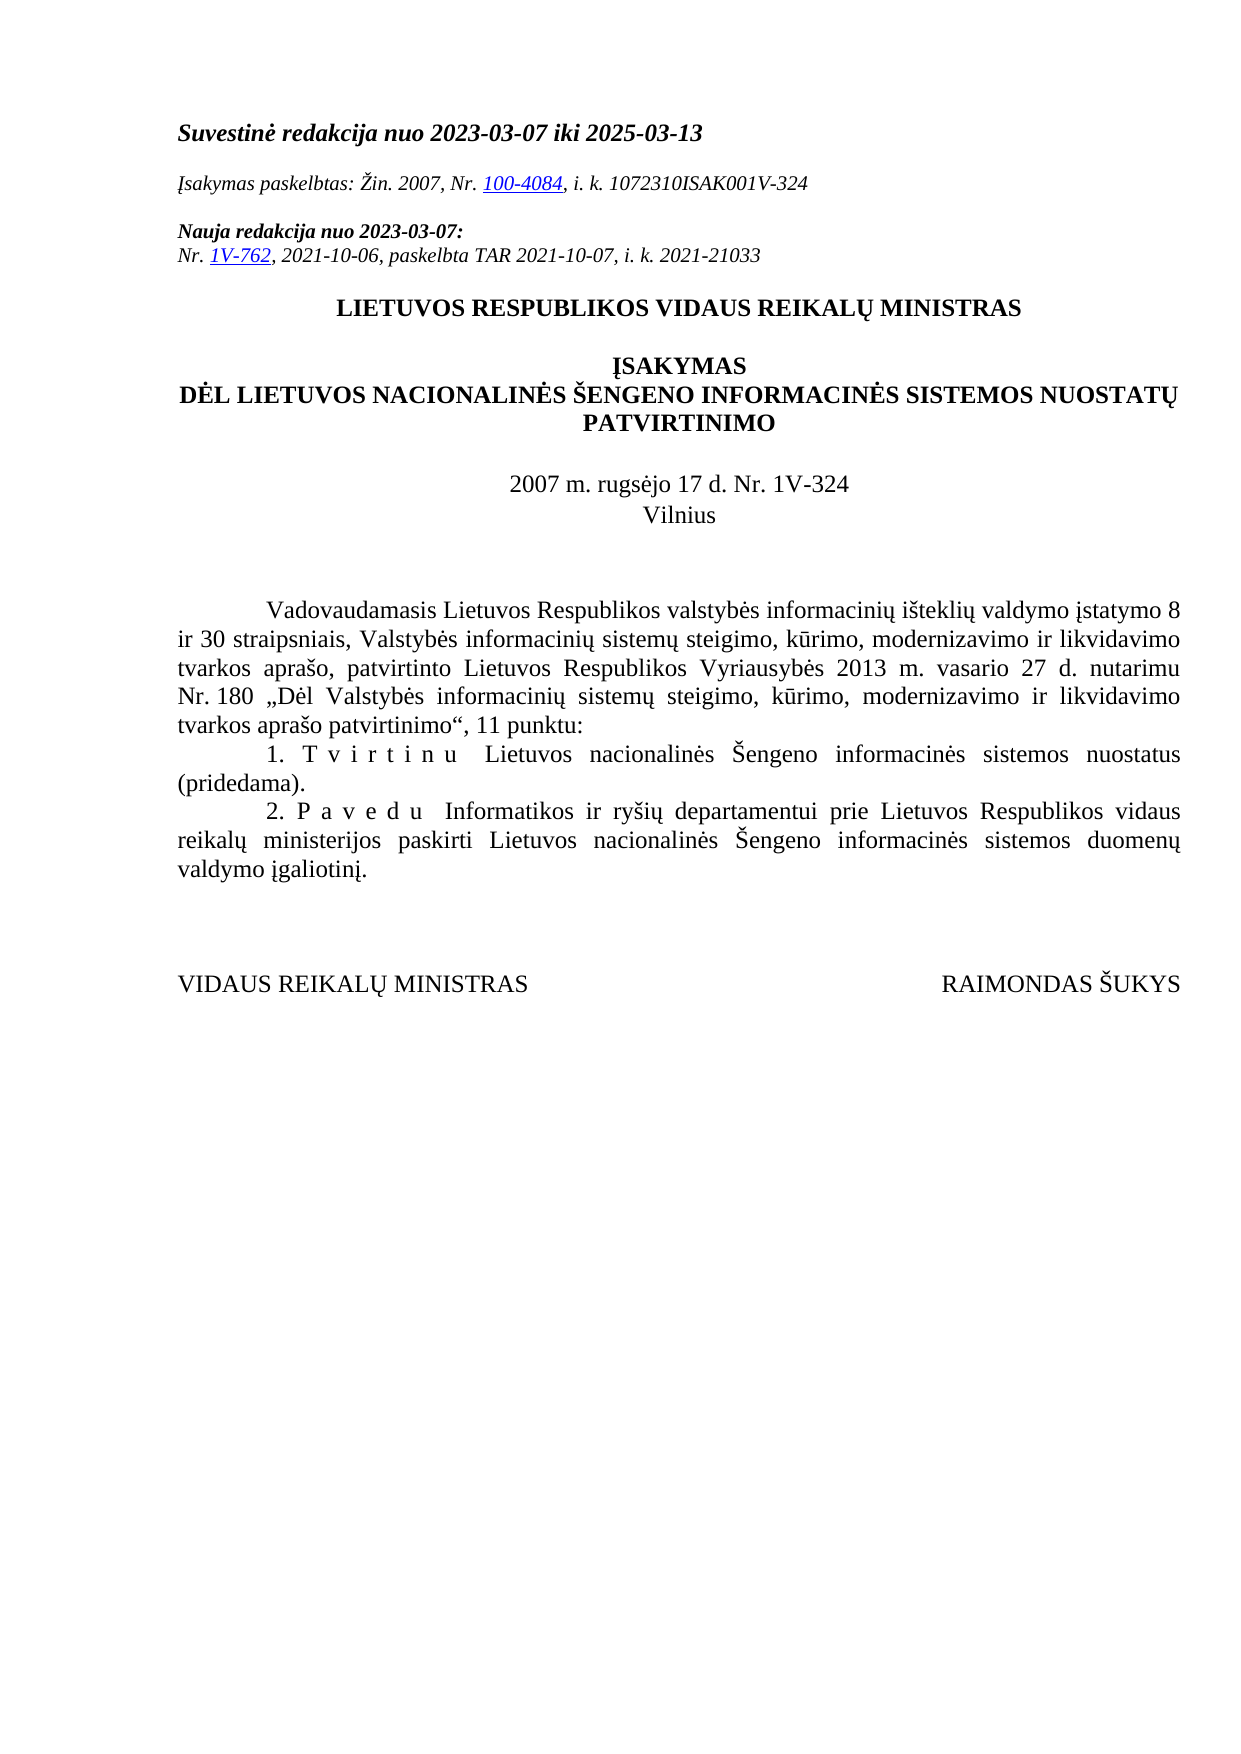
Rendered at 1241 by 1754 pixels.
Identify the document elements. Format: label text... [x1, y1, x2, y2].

text DĖL LIETUVOS NACIONALINĖS ŠENGENO INFORMACINĖS SISTEMOS NUOSTATŲ PATVIRTINIMO [177, 380, 1181, 437]
text 2. Pavedu Informatikos ir ryšių departamentui prie Lietuvos Respublikos vidaus reikalų ministerijos paskirti Lietuvos nacionalinės Šengeno informacinės sistemos duomenų valdymo įgaliotinį. [177, 796, 1181, 883]
text Įsakymas paskelbtas: Žin. 2007, Nr. 100-4084, i. k. 1072310ISAK001V-324 [177, 171, 1181, 195]
text 1. Tvirtinu Lietuvos nacionalinės Šengeno informacinės sistemos nuostatus (pridedama). [177, 739, 1181, 796]
text Nr. 1V-762, 2021-10-06, paskelbta TAR 2021-10-07, i. k. 2021-21033 [177, 243, 1181, 267]
text VIDAUS REIKALŲ MINISTRAS RAIMONDAS ŠUKYS [177, 969, 1181, 998]
text Vilnius [177, 500, 1181, 529]
text ĮSAKYMAS [177, 351, 1181, 380]
text Vadovaudamasis Lietuvos Respublikos valstybės informacinių išteklių valdymo įstatymo 8 ir 30 straipsniais, Valstybės informacinių sistemų steigimo, kūrimo, modernizavimo ir likvidavimo tvarkos aprašo, patvirtinto Lietuvos Respublikos Vyriausybės 2013 m. vasario 27 d. nutarimu Nr. 180 „Dėl Valstybės informacinių sistemų steigimo, kūrimo, modernizavimo ir likvidavimo tvarkos aprašo patvirtinimo“, 11 punktu: [177, 595, 1181, 739]
text 2007 m. rugsėjo 17 d. Nr. 1V-324 [177, 469, 1181, 498]
text Suvestinė redakcija nuo 2023-03-07 iki 2025-03-13 [177, 118, 1181, 147]
text Nauja redakcija nuo 2023-03-07: [177, 219, 1181, 243]
text LIETUVOS RESPUBLIKOS VIDAUS REIKALŲ MINISTRAS [177, 293, 1181, 322]
